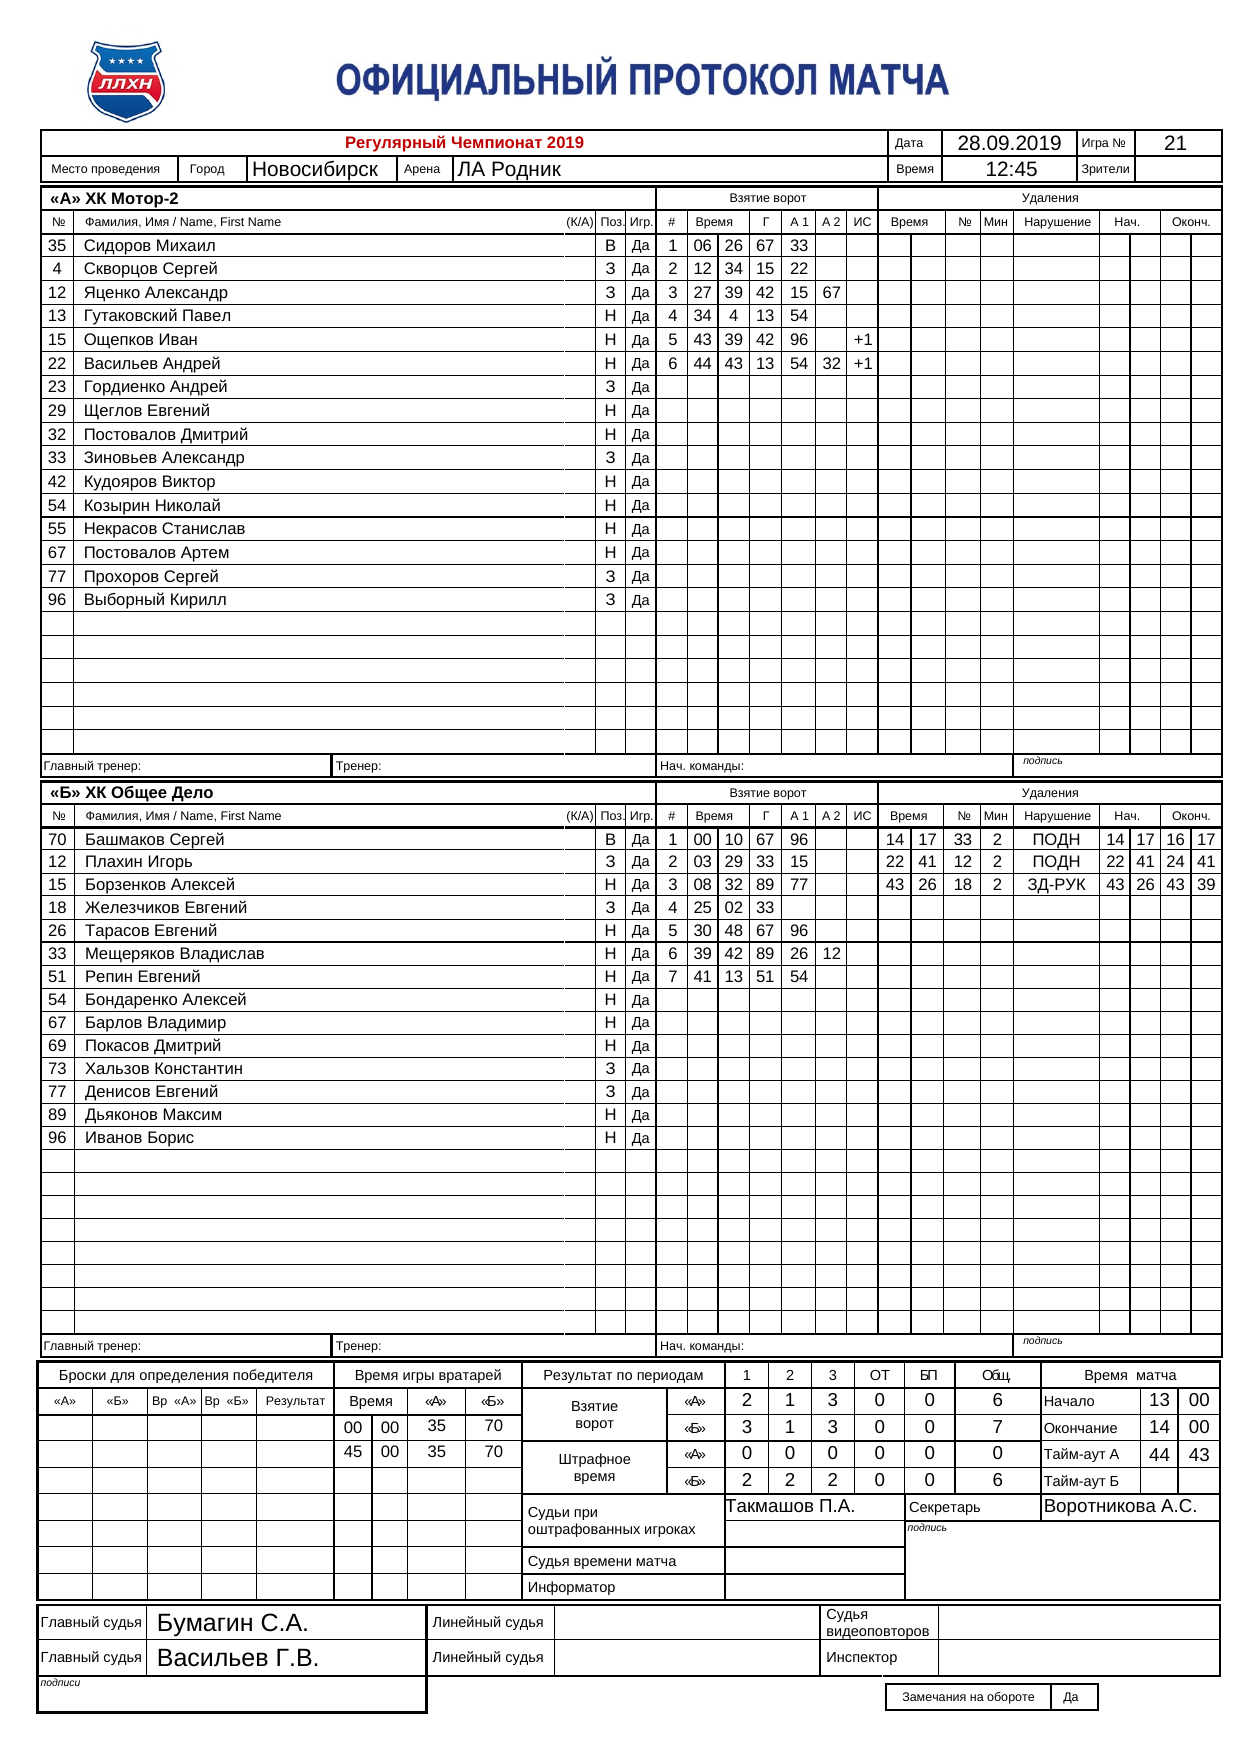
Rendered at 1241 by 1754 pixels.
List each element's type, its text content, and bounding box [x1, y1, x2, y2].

table_cell [1192, 1265, 1221, 1287]
table_cell Железчиков Евгений [75, 896, 564, 918]
table_cell Город [179, 157, 246, 181]
table_cell [1192, 989, 1221, 1011]
table_cell Да [626, 423, 655, 445]
table_cell [565, 1196, 595, 1218]
table_cell [596, 730, 625, 753]
table_cell [981, 1058, 1013, 1079]
table_cell [719, 1173, 749, 1195]
table_cell [816, 494, 846, 516]
table_cell Время [688, 211, 749, 233]
table_cell № [946, 211, 980, 233]
table_cell [750, 423, 781, 445]
table_cell [1014, 541, 1099, 564]
table_cell 27 [688, 281, 717, 303]
table_cell [719, 470, 749, 493]
table_cell [688, 1219, 717, 1241]
table_cell Линейный судья [428, 1640, 554, 1675]
table_cell [1100, 1242, 1129, 1264]
table_cell [912, 1012, 943, 1033]
table_cell [912, 1150, 943, 1172]
table_cell 13 [750, 352, 781, 374]
table_cell 69 [42, 1035, 74, 1057]
table_cell Нач. команды: [657, 755, 1012, 776]
table_cell [74, 730, 564, 753]
table_cell [1161, 1173, 1190, 1195]
table_cell Да [626, 305, 655, 327]
table_cell [1100, 281, 1129, 303]
table_cell [782, 376, 815, 398]
table_cell 33 [750, 896, 781, 918]
table_cell 10 [719, 829, 749, 849]
table_cell 0 [905, 1389, 954, 1413]
table_cell [816, 446, 846, 469]
table_cell 33 [750, 850, 781, 872]
table_cell 42 [719, 943, 749, 964]
table_cell Игр. [626, 805, 655, 826]
table_cell [944, 1012, 980, 1033]
table_cell [1161, 730, 1190, 753]
table_cell [944, 1150, 980, 1172]
table_cell [981, 920, 1013, 941]
table_cell Сидоров Михаил [74, 235, 564, 256]
table_cell [1131, 920, 1160, 941]
table_cell 14 [879, 829, 910, 849]
table_cell [816, 707, 846, 729]
table_cell 3 [726, 1415, 768, 1440]
table_cell [1192, 1311, 1221, 1333]
table_cell [782, 541, 815, 564]
table_cell [688, 659, 717, 682]
table_cell [93, 1416, 147, 1440]
table_cell [944, 896, 980, 918]
table_cell Арена [398, 157, 452, 181]
table_cell [981, 1288, 1013, 1310]
table_cell [946, 730, 980, 753]
table_cell [816, 1242, 846, 1264]
table_cell [912, 235, 945, 256]
table_cell [816, 683, 846, 706]
table_cell [946, 352, 980, 374]
table_cell подписи [39, 1677, 425, 1711]
table_cell [257, 1574, 333, 1599]
table_cell [944, 1173, 980, 1195]
table_cell [75, 1242, 564, 1264]
table_cell Штрафное время [523, 1442, 666, 1493]
table_cell [1192, 1104, 1221, 1126]
table_cell [726, 1548, 904, 1573]
table_cell [1161, 235, 1190, 256]
table_cell Да [626, 518, 655, 540]
table_cell [847, 1265, 877, 1287]
table_cell Время [335, 1389, 407, 1413]
table_cell [782, 683, 815, 706]
table_cell [912, 1219, 943, 1241]
table_cell [847, 943, 877, 964]
table_cell [816, 850, 846, 872]
table_cell [1014, 1242, 1099, 1264]
table_cell 16 [1161, 829, 1190, 849]
table_cell [1161, 257, 1190, 280]
table_cell [944, 920, 980, 941]
table_cell [1100, 235, 1129, 256]
table_cell Н [596, 541, 625, 564]
table_cell [816, 588, 846, 611]
table_cell Денисов Евгений [75, 1081, 564, 1103]
table_cell Постовалов Дмитрий [74, 423, 564, 445]
table_cell [373, 1547, 407, 1573]
table_cell [879, 235, 910, 256]
table_cell Фамилия, Имя / Name, First Name [74, 211, 565, 233]
table_cell [782, 423, 815, 445]
table_header Время игры вратарей [335, 1363, 521, 1387]
table_cell 51 [42, 966, 74, 987]
table_cell [1014, 352, 1099, 374]
table_cell [1014, 470, 1099, 493]
table_cell З [596, 565, 625, 587]
table_cell [981, 1242, 1013, 1264]
table_cell [1100, 1081, 1129, 1103]
table_cell [657, 1196, 687, 1218]
table_cell [750, 1012, 781, 1033]
table_cell [657, 707, 687, 729]
table_cell [981, 1127, 1013, 1149]
table_cell [74, 612, 564, 634]
table_cell [782, 707, 815, 729]
table_cell [1100, 707, 1129, 729]
table_cell [719, 707, 749, 729]
table_cell [565, 352, 595, 374]
table_cell [847, 683, 877, 706]
table_cell Плахин Игорь [75, 850, 564, 872]
table_cell [626, 1311, 655, 1333]
table_cell [981, 446, 1013, 469]
table_cell [1131, 541, 1160, 564]
table_cell № [42, 211, 73, 233]
table_cell [847, 257, 877, 280]
table_cell [946, 683, 980, 706]
table_cell Взятие ворот [523, 1389, 666, 1440]
table_cell Да [626, 281, 655, 303]
table_cell [912, 1196, 943, 1218]
table_cell [657, 494, 687, 516]
table_cell Секретарь [906, 1495, 1040, 1520]
table_cell [816, 829, 846, 849]
table_cell [1192, 399, 1221, 422]
table_cell 43 [688, 328, 717, 351]
table_cell [42, 1219, 74, 1241]
table_cell [879, 1035, 910, 1057]
table_cell [1100, 588, 1129, 611]
table_cell [782, 1081, 815, 1103]
table_cell [596, 1219, 625, 1241]
table_header Да [1052, 1685, 1097, 1709]
table_cell [912, 257, 945, 280]
table_cell Да [626, 1058, 655, 1079]
table_cell [1014, 399, 1099, 422]
table_cell [912, 518, 945, 540]
table_cell [726, 1575, 904, 1599]
table_cell Н [596, 1012, 625, 1033]
table_cell 29 [719, 850, 749, 872]
table_cell [782, 1219, 815, 1241]
table_cell [1161, 470, 1190, 493]
table_header Удаления [879, 188, 1221, 209]
table_cell 03 [688, 850, 717, 872]
table_cell ЗД-РУК [1014, 874, 1099, 895]
table_cell 32 [719, 874, 749, 895]
table_cell 2 [981, 850, 1013, 872]
table_header Броски для определения победителя [39, 1363, 333, 1387]
table_cell [74, 659, 564, 682]
table_cell [565, 588, 595, 611]
table_cell [1100, 1150, 1129, 1172]
table_cell Да [626, 470, 655, 493]
table_cell подпись [1014, 1335, 1221, 1356]
table_cell [466, 1547, 521, 1573]
table_cell [847, 541, 877, 564]
table_cell [148, 1468, 201, 1493]
picture [5, 28, 1179, 129]
table_cell [1100, 1265, 1129, 1287]
table_cell [750, 376, 781, 398]
table_cell [981, 565, 1013, 587]
table_cell [879, 1150, 910, 1172]
table_cell [1161, 1104, 1190, 1126]
table_cell [565, 989, 595, 1011]
table_cell [944, 1058, 980, 1079]
table_cell 6 [657, 943, 687, 964]
table_cell 29 [42, 399, 73, 422]
table_cell [946, 541, 980, 564]
table_cell [879, 989, 910, 1011]
table_cell [981, 399, 1013, 422]
table_cell [847, 896, 877, 918]
table_cell [257, 1468, 333, 1493]
table_cell 12 [42, 281, 73, 303]
table_cell Иванов Борис [75, 1127, 564, 1149]
table_cell [688, 541, 717, 564]
table_cell 34 [688, 305, 717, 327]
table_cell [816, 1058, 846, 1079]
table_cell [1192, 494, 1221, 516]
table_cell [847, 1311, 877, 1333]
table_cell 24 [1161, 850, 1190, 872]
table_cell [912, 707, 945, 729]
table_cell 70 [42, 829, 74, 849]
table_cell Главный тренер: [42, 755, 330, 776]
table_cell [981, 257, 1013, 280]
table_cell Результат [257, 1389, 333, 1413]
table_cell [847, 588, 877, 611]
table_cell [912, 1081, 943, 1103]
table_cell Тайм-аут А [1042, 1441, 1140, 1467]
table_cell Башмаков Сергей [75, 829, 564, 849]
table_cell 67 [42, 1012, 74, 1033]
table_cell [816, 423, 846, 445]
table_header Взятие ворот [657, 188, 877, 209]
table_cell [946, 257, 980, 280]
table_cell [596, 1150, 625, 1172]
table_cell 15 [42, 874, 74, 895]
table_cell Вр «А» [148, 1389, 201, 1413]
table_cell Да [626, 588, 655, 611]
table_cell [879, 1196, 910, 1218]
table_cell [93, 1494, 147, 1520]
table_cell [816, 1035, 846, 1057]
table_cell Да [626, 328, 655, 351]
table_cell 13 [750, 305, 781, 327]
table_cell 2 [726, 1468, 768, 1493]
table_cell [688, 707, 717, 729]
table_cell [428, 1677, 882, 1711]
table_cell [1192, 305, 1221, 327]
table_cell [1192, 896, 1221, 918]
table_cell [1192, 235, 1221, 256]
table_cell [1161, 612, 1190, 634]
table_cell [408, 1468, 465, 1493]
table_cell [847, 1058, 877, 1079]
table_cell [719, 588, 749, 611]
table_cell [946, 281, 980, 303]
table_cell [939, 1640, 1219, 1675]
table_cell [879, 352, 910, 374]
table_cell [816, 376, 846, 398]
table_cell [1014, 1288, 1099, 1310]
table_cell [626, 1173, 655, 1195]
table_cell [981, 352, 1013, 374]
table_cell 17 [1192, 829, 1221, 849]
table_cell [981, 1196, 1013, 1218]
table_cell [750, 1265, 781, 1287]
table_cell [596, 659, 625, 682]
table_cell Главный судья [39, 1606, 146, 1639]
table_cell [816, 1150, 846, 1172]
table_cell [816, 730, 846, 753]
table_cell [847, 659, 877, 682]
table_cell [202, 1416, 256, 1440]
table_cell [1192, 1173, 1221, 1195]
table_cell Постовалов Артем [74, 541, 564, 564]
table_cell Да [626, 943, 655, 964]
table_cell [946, 470, 980, 493]
table_cell Такмашов П.А. [726, 1495, 904, 1520]
table_cell 00 [1179, 1415, 1219, 1440]
table_cell [202, 1468, 256, 1493]
table_cell [657, 518, 687, 540]
table_cell [1192, 612, 1221, 634]
table_cell [1192, 683, 1221, 706]
table_cell 35 [408, 1416, 465, 1440]
table_cell Да [626, 352, 655, 374]
table_cell [1192, 423, 1221, 445]
table_cell Поз. [596, 805, 625, 826]
table_cell [847, 1173, 877, 1195]
table_cell 4 [657, 305, 687, 327]
table_cell [688, 518, 717, 540]
table_cell [847, 1035, 877, 1057]
table_cell [946, 235, 980, 256]
table_cell [1100, 1035, 1129, 1057]
table_cell [912, 966, 943, 987]
table_cell [148, 1547, 201, 1573]
table_cell [883, 1677, 1220, 1681]
table_cell [688, 989, 717, 1011]
table_cell [816, 328, 846, 351]
table_cell 12:45 [943, 157, 1076, 181]
table_cell [912, 1104, 943, 1126]
table_cell [816, 470, 846, 493]
table_cell [912, 399, 945, 422]
table_cell Время [688, 805, 749, 826]
table_cell 17 [912, 829, 943, 849]
table_cell 35 [42, 235, 73, 256]
table_cell [42, 612, 73, 634]
table_cell [1192, 1150, 1221, 1172]
table_cell [719, 1311, 749, 1333]
table_cell [1131, 376, 1160, 398]
table_cell [981, 588, 1013, 611]
table_cell 00 [373, 1441, 407, 1467]
table_cell [657, 1081, 687, 1103]
table_cell [981, 1150, 1013, 1172]
table_cell З [596, 446, 625, 469]
table_cell 34 [719, 257, 749, 280]
table_cell 0 [769, 1442, 811, 1467]
table_cell [565, 1150, 595, 1172]
table_cell [1100, 1012, 1129, 1033]
table_cell [750, 541, 781, 564]
table_cell Скворцов Сергей [74, 257, 564, 280]
table_cell [944, 1035, 980, 1057]
table_cell 23 [42, 376, 73, 398]
table_cell Зрители [1078, 157, 1134, 181]
table_cell [1100, 943, 1129, 964]
table_header Регулярный Чемпионат 2019 [42, 131, 887, 155]
table_cell [42, 1196, 74, 1218]
table_cell [1100, 376, 1129, 398]
table_cell [719, 1104, 749, 1126]
table_cell Игр. [626, 211, 655, 233]
table_cell [726, 1521, 904, 1546]
table_cell [1100, 352, 1129, 374]
table_cell [1100, 305, 1129, 327]
table_cell [1192, 1242, 1221, 1264]
table_cell [75, 1150, 564, 1172]
table_cell [335, 1521, 371, 1546]
table_cell 02 [719, 896, 749, 918]
table_cell 14 [1100, 829, 1129, 849]
table_cell [1192, 1058, 1221, 1079]
table_cell 42 [42, 470, 73, 493]
table_cell [1192, 1219, 1221, 1241]
table_cell [912, 659, 945, 682]
table_cell [1131, 1081, 1160, 1103]
table_cell 12 [42, 850, 74, 872]
table_cell 33 [782, 235, 815, 256]
table_cell 5 [657, 920, 687, 941]
table_cell 13 [42, 305, 73, 327]
table_cell [912, 352, 945, 374]
table_cell [565, 1173, 595, 1195]
table_cell [626, 1242, 655, 1264]
table_cell Н [596, 874, 625, 895]
table_cell [879, 896, 910, 918]
table_cell [946, 612, 980, 634]
table_cell [816, 636, 846, 658]
table_cell [750, 683, 781, 706]
table_cell Инспектор [821, 1640, 938, 1675]
table_cell [688, 1242, 717, 1264]
table_cell [626, 612, 655, 634]
table_cell [782, 1173, 815, 1195]
table_cell 51 [750, 966, 781, 987]
table_cell 1 [769, 1389, 811, 1413]
table_cell 96 [42, 588, 73, 611]
table_cell [719, 541, 749, 564]
table_cell [74, 683, 564, 706]
table_cell [981, 423, 1013, 445]
table_cell [335, 1494, 371, 1520]
table_cell [1161, 446, 1190, 469]
table_cell Новосибирск [248, 157, 396, 181]
table_cell Судья времени матча [523, 1548, 724, 1573]
table_cell [719, 376, 749, 398]
table_cell [42, 683, 73, 706]
table_cell [565, 1242, 595, 1264]
table_cell [1100, 1173, 1129, 1195]
table_cell Вр «Б» [202, 1389, 256, 1413]
table_cell [42, 659, 73, 682]
table_cell [944, 1196, 980, 1218]
table_cell 70 [466, 1416, 521, 1440]
table_cell [946, 636, 980, 658]
table_cell [946, 494, 980, 516]
table_cell [719, 612, 749, 634]
table_cell Н [596, 494, 625, 516]
table_cell [75, 1265, 564, 1287]
table_cell 39 [1192, 874, 1221, 895]
table_cell Время [879, 211, 945, 233]
table_cell «Б» [668, 1468, 724, 1493]
table_cell [1192, 281, 1221, 303]
table_cell Г [750, 805, 781, 826]
table_cell 73 [42, 1058, 74, 1079]
table_cell [257, 1441, 333, 1467]
table_cell [657, 1127, 687, 1149]
table_cell [596, 1311, 625, 1333]
table_cell [1014, 565, 1099, 587]
table_cell [719, 399, 749, 422]
table_cell [1100, 541, 1129, 564]
table_cell 89 [750, 943, 781, 964]
table_cell Мещеряков Владислав [75, 943, 564, 964]
table_cell [657, 1058, 687, 1079]
table_cell [688, 730, 717, 753]
table_cell [93, 1574, 147, 1599]
table_cell Покасов Дмитрий [75, 1035, 564, 1057]
table_cell [657, 423, 687, 445]
table_cell [565, 1058, 595, 1079]
table_cell [75, 1173, 564, 1195]
table_cell [782, 494, 815, 516]
table_cell 39 [719, 281, 749, 303]
table_cell [335, 1468, 371, 1493]
table_cell [1161, 518, 1190, 540]
table_cell [750, 1288, 781, 1310]
table_cell [782, 730, 815, 753]
table_cell [912, 1288, 943, 1310]
table_cell [1100, 612, 1129, 634]
table_cell [596, 1242, 625, 1264]
table_cell Гутаковский Павел [74, 305, 564, 327]
table_cell Васильев Андрей [74, 352, 564, 374]
table_cell [1014, 235, 1099, 256]
table_cell [750, 1242, 781, 1264]
table_cell [719, 730, 749, 753]
table_cell [202, 1574, 256, 1599]
table_cell [981, 1219, 1013, 1241]
table_cell [879, 1242, 910, 1264]
table_cell [657, 1219, 687, 1241]
table_cell [148, 1574, 201, 1599]
table_cell [688, 636, 717, 658]
table_cell [782, 588, 815, 611]
table_cell [981, 376, 1013, 398]
table_cell 3 [657, 874, 687, 895]
table_cell [912, 588, 945, 611]
table_cell [782, 989, 815, 1011]
table_cell [879, 659, 910, 682]
table_cell [373, 1574, 407, 1599]
table_cell [719, 1012, 749, 1033]
table_cell [847, 1242, 877, 1264]
table_cell [1100, 1127, 1129, 1149]
table_cell [1014, 966, 1099, 987]
table_cell [596, 1288, 625, 1310]
table_cell [626, 636, 655, 658]
table_cell [879, 636, 910, 658]
table_cell [42, 1311, 74, 1333]
table_cell 22 [42, 352, 73, 374]
table_cell [408, 1494, 465, 1520]
table_cell [912, 1127, 943, 1149]
table_cell [202, 1494, 256, 1520]
table_cell «А» [668, 1389, 724, 1413]
table_cell 15 [750, 257, 781, 280]
table_cell [1131, 1288, 1160, 1310]
table_cell [816, 920, 846, 941]
table_cell [42, 1150, 74, 1172]
table_cell [750, 588, 781, 611]
table_cell 25 [688, 896, 717, 918]
table_cell [1192, 328, 1221, 351]
table_cell [466, 1521, 521, 1546]
table_cell [912, 636, 945, 658]
table_cell 0 [905, 1442, 954, 1467]
table_cell [816, 1196, 846, 1218]
table_cell [944, 1081, 980, 1103]
table_cell [1100, 966, 1129, 987]
table_cell [657, 730, 687, 753]
table_cell Оконч. [1161, 211, 1221, 233]
table_cell Линейный судья [428, 1606, 554, 1639]
table_cell 15 [782, 281, 815, 303]
table_cell [944, 1311, 980, 1333]
table_cell [750, 707, 781, 729]
table_cell [1161, 707, 1190, 729]
table_cell 42 [750, 328, 781, 351]
table_header Дата [889, 131, 941, 155]
table_cell [565, 850, 595, 872]
table_cell [1099, 1682, 1220, 1711]
table_cell А 2 [816, 805, 846, 826]
table_cell [688, 470, 717, 493]
table_cell [42, 730, 73, 753]
table_cell [565, 423, 595, 445]
table_cell [944, 1265, 980, 1287]
table_cell [1192, 446, 1221, 469]
table_cell [1131, 1127, 1160, 1149]
table_cell [1014, 707, 1099, 729]
table_cell 96 [782, 920, 815, 941]
table_cell Барлов Владимир [75, 1012, 564, 1033]
table_cell 22 [879, 850, 910, 872]
table_cell Мин [981, 211, 1013, 233]
table_cell [719, 565, 749, 587]
table_cell 4 [719, 305, 749, 327]
table_cell 12 [944, 850, 980, 872]
table_cell 26 [1131, 874, 1160, 895]
table_cell [1014, 1150, 1099, 1172]
table_cell [719, 1127, 749, 1149]
table_cell [39, 1416, 92, 1440]
table_cell Да [626, 565, 655, 587]
table_cell Гордиенко Андрей [74, 376, 564, 398]
table_cell [946, 565, 980, 587]
table_cell 18 [944, 874, 980, 895]
table_cell ПОДН [1014, 829, 1099, 849]
table_cell [816, 565, 846, 587]
table_header 2 [769, 1363, 811, 1387]
table_cell [565, 494, 595, 516]
table_cell # [657, 211, 687, 233]
table_cell [981, 494, 1013, 516]
table_cell [688, 612, 717, 634]
table_cell Воротникова А.С. [1042, 1495, 1219, 1520]
table_cell [946, 588, 980, 611]
table_cell [847, 966, 877, 987]
table_cell 30 [688, 920, 717, 941]
table_cell [1014, 281, 1099, 303]
table_cell [946, 446, 980, 469]
table_cell [1014, 730, 1099, 753]
table_cell [42, 636, 73, 658]
table_cell [1014, 920, 1099, 941]
table_cell [944, 1127, 980, 1149]
table_cell [657, 683, 687, 706]
table_cell [879, 399, 910, 422]
table_cell [1131, 966, 1160, 987]
table_cell [565, 920, 595, 941]
table_cell [1192, 470, 1221, 493]
table_cell 26 [42, 920, 74, 941]
table_cell [596, 1196, 625, 1218]
table_cell [782, 1288, 815, 1310]
table_cell [626, 730, 655, 753]
table_cell [1192, 707, 1221, 729]
table_cell [1161, 1265, 1190, 1287]
table_cell [42, 1173, 74, 1195]
table_cell [816, 966, 846, 987]
table_cell [1100, 1311, 1129, 1333]
table_cell [1131, 1104, 1160, 1126]
table_cell [1131, 943, 1160, 964]
table_cell 41 [1192, 850, 1221, 872]
table_cell 06 [688, 235, 717, 256]
table_header «Б» ХК Общее Дело [42, 783, 655, 803]
table_cell [1192, 541, 1221, 564]
table_cell 32 [42, 423, 73, 445]
table_cell [782, 399, 815, 422]
table_cell [1161, 636, 1190, 658]
table_cell Да [626, 1127, 655, 1149]
table_cell [1100, 328, 1129, 351]
table_cell [1014, 659, 1099, 682]
table_cell [1161, 423, 1190, 445]
table_cell [1192, 518, 1221, 540]
table_cell [688, 1127, 717, 1149]
table_cell Н [596, 943, 625, 964]
table_cell [847, 494, 877, 516]
table_cell [1131, 1242, 1160, 1264]
table_cell [750, 730, 781, 753]
table_cell [1014, 1196, 1099, 1218]
table_cell [1014, 446, 1099, 469]
table_cell [847, 874, 877, 895]
table_cell [657, 1012, 687, 1033]
table_cell [912, 1173, 943, 1195]
table_cell [565, 1012, 595, 1033]
table_cell [1131, 1150, 1160, 1172]
table_cell 39 [688, 943, 717, 964]
table_cell [912, 1058, 943, 1079]
table_cell [879, 470, 910, 493]
table_cell [912, 920, 943, 941]
table_cell 7 [956, 1415, 1040, 1440]
table_cell [1100, 920, 1129, 941]
table_cell Н [596, 305, 625, 327]
table_cell [1014, 328, 1099, 351]
table_cell [1131, 989, 1160, 1011]
table_cell Г [750, 211, 781, 233]
table_cell [1192, 659, 1221, 682]
table_cell [719, 1058, 749, 1079]
table_cell [981, 1311, 1013, 1333]
table_cell [688, 588, 717, 611]
table_cell [626, 707, 655, 729]
table_cell [42, 1288, 74, 1310]
table_cell [981, 470, 1013, 493]
table_cell [1161, 565, 1190, 587]
table_cell [688, 1081, 717, 1103]
table_cell Да [626, 1035, 655, 1057]
table_cell [946, 423, 980, 445]
table_cell [1131, 636, 1160, 658]
table_cell [1131, 446, 1160, 469]
table_cell [657, 1173, 687, 1195]
table_cell 2 [981, 829, 1013, 849]
table_cell [879, 1104, 910, 1126]
table_cell [1131, 399, 1160, 422]
table_cell Н [596, 966, 625, 987]
table_cell [782, 1196, 815, 1218]
table_cell [981, 730, 1013, 753]
table_cell [782, 612, 815, 634]
table_cell [847, 235, 877, 256]
table_cell ПОДН [1014, 850, 1099, 872]
table_cell [946, 399, 980, 422]
table_cell Да [626, 989, 655, 1011]
table_cell [74, 707, 564, 729]
table_cell [657, 636, 687, 658]
table_cell [912, 989, 943, 1011]
table_cell 6 [956, 1468, 1040, 1493]
table_cell [75, 1196, 564, 1218]
table_cell З [596, 588, 625, 611]
table_cell 0 [855, 1389, 904, 1413]
table_cell [782, 1012, 815, 1033]
table_cell Поз. [596, 211, 625, 233]
table_cell [565, 565, 595, 587]
table_cell [657, 541, 687, 564]
table_cell Да [626, 966, 655, 987]
table_cell [816, 1104, 846, 1126]
table_cell Судья видеоповторов [821, 1606, 938, 1639]
table_cell [565, 659, 595, 682]
table_cell 4 [657, 896, 687, 918]
table_cell [1100, 494, 1129, 516]
table_cell [879, 446, 910, 469]
table_cell [1100, 446, 1129, 469]
table_cell [42, 1265, 74, 1287]
table_cell [1131, 1173, 1160, 1195]
table_cell [1192, 920, 1221, 941]
table_cell [688, 1288, 717, 1310]
table_cell [626, 1219, 655, 1241]
table_cell [1100, 565, 1129, 587]
table_cell [879, 1012, 910, 1033]
table_cell [408, 1547, 465, 1573]
table_cell [847, 707, 877, 729]
table_cell [466, 1494, 521, 1520]
table_cell [688, 1104, 717, 1126]
table_cell [847, 470, 877, 493]
table_cell [750, 1058, 781, 1079]
table_cell [1014, 683, 1099, 706]
table_cell [657, 612, 687, 634]
table_cell [981, 1265, 1013, 1287]
table_cell [1014, 588, 1099, 611]
table_cell [1192, 1012, 1221, 1033]
table_cell [1141, 1468, 1177, 1493]
table_cell [688, 683, 717, 706]
table_cell [565, 446, 595, 469]
table_cell [912, 305, 945, 327]
table_cell подпись [906, 1522, 1219, 1599]
table_cell [847, 376, 877, 398]
table_cell [847, 305, 877, 327]
table_cell Оконч. [1161, 805, 1221, 826]
table_cell [816, 399, 846, 422]
table_cell [879, 328, 910, 351]
table_cell [1014, 636, 1099, 658]
table_cell 17 [1131, 829, 1160, 849]
table_cell Да [626, 235, 655, 256]
table_cell [879, 920, 910, 941]
table_cell 77 [42, 565, 73, 587]
table_cell [1131, 707, 1160, 729]
table_cell [782, 470, 815, 493]
table_cell [879, 423, 910, 445]
table_cell 41 [688, 966, 717, 987]
table_cell [596, 636, 625, 658]
table_cell [1131, 257, 1160, 280]
table_cell 2 [769, 1468, 811, 1493]
table_cell [847, 1012, 877, 1033]
table_cell [1192, 376, 1221, 398]
table_cell [1131, 730, 1160, 753]
table_cell [1161, 1288, 1190, 1310]
table_cell [1100, 1219, 1129, 1241]
table_cell [750, 399, 781, 422]
table_cell 0 [855, 1415, 904, 1440]
table_cell [750, 494, 781, 516]
table_cell 22 [1100, 850, 1129, 872]
table_cell [688, 1265, 717, 1287]
table_header Результат по периодам [523, 1363, 724, 1387]
table_cell [719, 1196, 749, 1218]
table_cell [981, 518, 1013, 540]
table_cell Да [626, 446, 655, 469]
table_cell 54 [42, 989, 74, 1011]
table_cell 7 [657, 966, 687, 987]
table_cell [1161, 494, 1190, 516]
table_cell Да [626, 257, 655, 280]
table_cell [912, 1265, 943, 1287]
table_cell Главный судья [39, 1640, 146, 1675]
table_cell Начало [1042, 1389, 1140, 1413]
table_cell 35 [408, 1441, 465, 1467]
table_cell [981, 989, 1013, 1011]
table_cell [39, 1574, 92, 1599]
table_cell 08 [688, 874, 717, 895]
table_cell [750, 1150, 781, 1172]
table_cell 96 [42, 1127, 74, 1149]
table_cell 43 [719, 352, 749, 374]
table_cell Н [596, 1127, 625, 1149]
table_cell [688, 1311, 717, 1333]
table_cell [847, 1196, 877, 1218]
table_cell [816, 541, 846, 564]
table_cell Н [596, 423, 625, 445]
table_cell [981, 281, 1013, 303]
table_cell [1014, 1173, 1099, 1195]
table_cell Да [626, 874, 655, 895]
table_cell [1161, 896, 1190, 918]
table_cell ИС [847, 805, 877, 826]
table_cell З [596, 257, 625, 280]
table_cell [1161, 541, 1190, 564]
table_header 21 [1136, 131, 1221, 155]
table_cell [1131, 659, 1160, 682]
table_cell [1161, 281, 1190, 303]
table_cell 13 [1141, 1389, 1177, 1413]
table_cell [912, 446, 945, 469]
table_cell Н [596, 352, 625, 374]
table_cell [912, 1035, 943, 1057]
table_cell Да [626, 494, 655, 516]
table_cell [373, 1494, 407, 1520]
table_cell [912, 541, 945, 564]
table_cell [1192, 257, 1221, 280]
table_cell [1131, 1219, 1160, 1241]
table_cell [1131, 328, 1160, 351]
table_cell [847, 1081, 877, 1103]
table_cell [750, 612, 781, 634]
table_cell Н [596, 518, 625, 540]
table_cell [93, 1521, 147, 1546]
table_cell [1192, 1288, 1221, 1310]
table_cell 22 [782, 257, 815, 280]
table_cell [750, 636, 781, 658]
table_cell # [657, 805, 687, 826]
table_cell [1014, 376, 1099, 398]
table_cell [1161, 989, 1190, 1011]
table_cell [565, 730, 595, 753]
table_header БП [905, 1363, 954, 1387]
table_cell [879, 730, 910, 753]
table_cell [719, 1219, 749, 1241]
table_cell Да [626, 541, 655, 564]
table_cell [565, 612, 595, 634]
table_cell [1100, 518, 1129, 540]
table_cell [1131, 683, 1160, 706]
table_cell 0 [956, 1442, 1040, 1467]
table_cell [879, 1173, 910, 1195]
table_cell [847, 1288, 877, 1310]
table_cell [565, 966, 595, 987]
table_cell Прохоров Сергей [74, 565, 564, 587]
table_cell З [596, 896, 625, 918]
table_cell [93, 1468, 147, 1493]
table_cell [688, 1058, 717, 1079]
table_cell [75, 1219, 564, 1241]
table_cell [1100, 399, 1129, 422]
table_cell Н [596, 399, 625, 422]
table_cell [466, 1574, 521, 1599]
table_cell Н [596, 1104, 625, 1126]
table_cell [782, 1242, 815, 1264]
table_cell [879, 966, 910, 987]
table_cell [1131, 518, 1160, 540]
table_cell [912, 943, 943, 964]
table_cell [657, 565, 687, 587]
table_cell [847, 612, 877, 634]
table_cell Окончание [1042, 1415, 1140, 1440]
table_cell [1192, 1196, 1221, 1218]
table_cell [565, 1265, 595, 1287]
table_cell [719, 494, 749, 516]
table_cell [688, 1012, 717, 1033]
table_cell [782, 1104, 815, 1126]
table_header Игра № [1078, 131, 1134, 155]
table_cell [1014, 896, 1099, 918]
table_cell [688, 1173, 717, 1195]
table_cell [148, 1441, 201, 1467]
table_cell 0 [812, 1442, 854, 1467]
table_cell [466, 1468, 521, 1493]
table_cell [912, 730, 945, 753]
table_cell [596, 1173, 625, 1195]
table_cell [719, 659, 749, 682]
table_cell [335, 1574, 371, 1599]
table_cell 0 [726, 1442, 768, 1467]
table_cell [816, 518, 846, 540]
table_cell [565, 235, 595, 256]
table_cell [1014, 1058, 1099, 1079]
table_cell [1136, 157, 1221, 181]
table_cell [657, 989, 687, 1011]
table_cell [981, 541, 1013, 564]
table_cell [1100, 1058, 1129, 1079]
table_cell [816, 659, 846, 682]
table_cell [879, 1288, 910, 1310]
table_cell Н [596, 920, 625, 941]
table_cell [1192, 943, 1221, 964]
table_cell [879, 1311, 910, 1333]
table_cell [750, 1311, 781, 1333]
table_cell Тарасов Евгений [75, 920, 564, 941]
table_cell [782, 636, 815, 658]
table_cell [750, 989, 781, 1011]
table_cell 26 [912, 874, 943, 895]
table_cell [1131, 494, 1160, 516]
table_cell Фамилия, Имя / Name, First Name [75, 805, 565, 826]
table_cell 43 [1161, 874, 1190, 895]
table_cell Н [596, 470, 625, 493]
table_cell [565, 470, 595, 493]
table_cell 2 [657, 850, 687, 872]
table_cell [565, 376, 595, 398]
table_cell 3 [812, 1415, 854, 1440]
table_cell [408, 1574, 465, 1599]
table_cell [373, 1521, 407, 1546]
table_cell 00 [373, 1416, 407, 1440]
table_cell Главный тренер: [42, 1335, 330, 1356]
table_cell [657, 1150, 687, 1172]
table_cell 45 [335, 1441, 371, 1467]
table_cell 54 [782, 352, 815, 374]
table_cell [565, 943, 595, 964]
table_cell № [944, 805, 980, 826]
table_cell [1161, 1081, 1190, 1103]
table_cell [847, 1104, 877, 1126]
table_cell Нарушение [1014, 805, 1099, 826]
table_cell [782, 1058, 815, 1079]
table_cell Да [626, 829, 655, 849]
table_cell [912, 470, 945, 493]
table_cell [565, 305, 595, 327]
table_cell [1131, 612, 1160, 634]
table_cell [1131, 1058, 1160, 1079]
table_cell 3 [812, 1389, 854, 1413]
table_cell [750, 1196, 781, 1218]
table_cell 54 [782, 305, 815, 327]
table_header 1 [726, 1363, 768, 1387]
table_cell [1192, 636, 1221, 658]
table_cell [944, 1104, 980, 1126]
table_cell [946, 518, 980, 540]
table_cell [1100, 636, 1129, 658]
table_cell [1161, 376, 1190, 398]
table_cell «А» [39, 1389, 92, 1413]
table_cell Борзенков Алексей [75, 874, 564, 895]
table_cell [75, 1288, 564, 1310]
table_cell [1131, 1012, 1160, 1033]
table_cell 14 [1141, 1415, 1177, 1440]
table_cell [565, 257, 595, 280]
table_cell 67 [750, 920, 781, 941]
table_cell [1192, 966, 1221, 987]
table_cell [565, 707, 595, 729]
table_cell Н [596, 1035, 625, 1057]
table_cell [1131, 352, 1160, 374]
table_cell [879, 612, 910, 634]
table_cell [93, 1547, 147, 1573]
table_cell «Б » [466, 1389, 521, 1413]
table_cell [688, 446, 717, 469]
table_cell [1131, 305, 1160, 327]
table_cell Время [879, 805, 943, 826]
table_cell [946, 376, 980, 398]
table_cell [981, 707, 1013, 729]
table_cell [75, 1311, 564, 1333]
table_cell [1192, 1081, 1221, 1103]
table_cell [816, 1012, 846, 1033]
table_cell [847, 399, 877, 422]
table_cell [1192, 1127, 1221, 1149]
table_cell 67 [816, 281, 846, 303]
table_cell [74, 636, 564, 658]
table_cell 3 [657, 281, 687, 303]
table_cell [565, 896, 595, 918]
table_cell Да [626, 1081, 655, 1103]
table_cell Дьяконов Максим [75, 1104, 564, 1126]
table_cell [1014, 1035, 1099, 1057]
table_cell «А» [668, 1442, 724, 1467]
table_cell «Б» [93, 1389, 147, 1413]
table_cell В [596, 829, 625, 849]
table_cell [1131, 896, 1160, 918]
table_cell Мин [981, 805, 1013, 826]
table_cell [1100, 470, 1129, 493]
table_cell ЛА Родник [454, 157, 887, 181]
table_cell [1161, 399, 1190, 422]
table_cell [565, 683, 595, 706]
table_cell [688, 399, 717, 422]
table_cell 13 [719, 966, 749, 987]
table_cell [981, 966, 1013, 987]
table_cell 2 [812, 1468, 854, 1493]
table_cell +1 [847, 328, 877, 351]
table_cell [816, 1173, 846, 1195]
table_cell [565, 1104, 595, 1126]
table_cell подпись [1014, 755, 1221, 776]
table_cell 00 [335, 1416, 371, 1440]
table_cell [1100, 423, 1129, 445]
table_cell 1 [769, 1415, 811, 1440]
table_cell [555, 1606, 819, 1639]
table_cell [257, 1494, 333, 1520]
table_cell Ощепков Иван [74, 328, 564, 351]
table_cell [1192, 730, 1221, 753]
table_cell Зиновьев Александр [74, 446, 564, 469]
table_cell ИС [847, 211, 877, 233]
table_cell [1131, 281, 1160, 303]
table_cell [816, 235, 846, 256]
table_header Удаления [879, 783, 1221, 803]
table_cell З [596, 850, 625, 872]
table_cell [1161, 683, 1190, 706]
table_cell [1161, 588, 1190, 611]
table_cell [719, 423, 749, 445]
table_cell [1161, 966, 1190, 987]
table_cell [565, 541, 595, 564]
table_cell [847, 989, 877, 1011]
table_cell 32 [816, 352, 846, 374]
table_cell [782, 1311, 815, 1333]
table_cell +1 [847, 352, 877, 374]
table_cell [1161, 920, 1190, 941]
table_cell [688, 376, 717, 398]
table_cell [750, 1127, 781, 1149]
table_cell [1014, 1311, 1099, 1333]
table_cell 00 [1179, 1389, 1219, 1413]
table_cell [1179, 1468, 1219, 1493]
table_cell 0 [855, 1468, 904, 1493]
table_cell [1161, 305, 1190, 327]
table_cell 67 [750, 235, 781, 256]
table_cell [912, 376, 945, 398]
table_cell [1131, 423, 1160, 445]
table_cell [782, 518, 815, 540]
table_cell [879, 1127, 910, 1149]
table_cell 55 [42, 518, 73, 540]
table_cell [626, 1265, 655, 1287]
table_cell [257, 1521, 333, 1546]
table_cell [565, 1081, 595, 1103]
table_cell [912, 896, 943, 918]
table_cell 41 [1131, 850, 1160, 872]
table_cell [847, 423, 877, 445]
table_cell [912, 1311, 943, 1333]
table_cell [719, 989, 749, 1011]
table_cell Да [626, 376, 655, 398]
table_cell Репин Евгений [75, 966, 564, 987]
table_cell [981, 235, 1013, 256]
table_cell № [42, 805, 74, 826]
table_cell [879, 1219, 910, 1241]
table_cell [1014, 1219, 1099, 1241]
table_cell 15 [782, 850, 815, 872]
table_cell Да [626, 399, 655, 422]
table_cell [1161, 1012, 1190, 1033]
table_cell (К/А) [565, 805, 595, 826]
table_cell 96 [782, 829, 815, 849]
table_cell [782, 446, 815, 469]
table_cell [1014, 1127, 1099, 1149]
table_cell 4 [42, 257, 73, 280]
table_cell Нач. [1100, 805, 1160, 826]
table_cell 48 [719, 920, 749, 941]
table_cell 77 [42, 1081, 74, 1103]
table_cell [148, 1494, 201, 1520]
table_cell [1131, 1265, 1160, 1287]
table_cell Бумагин С.А. [147, 1606, 425, 1639]
table_cell [688, 1035, 717, 1057]
table_cell [1161, 659, 1190, 682]
table_cell [1014, 943, 1099, 964]
table_cell [39, 1521, 92, 1546]
table_cell [39, 1547, 92, 1573]
table_cell [879, 541, 910, 564]
table_cell Да [626, 896, 655, 918]
table_cell [782, 1265, 815, 1287]
table_cell [879, 494, 910, 516]
table_cell [912, 328, 945, 351]
table_cell [565, 874, 595, 895]
table_cell [946, 328, 980, 351]
table_cell [373, 1468, 407, 1493]
table_cell 33 [944, 829, 980, 849]
table_cell [981, 612, 1013, 634]
table_cell [782, 659, 815, 682]
table_cell А 1 [782, 211, 815, 233]
table_cell [719, 1035, 749, 1057]
table_cell [1131, 235, 1160, 256]
table_cell [565, 1035, 595, 1057]
table_cell [1192, 588, 1221, 611]
table_cell 12 [816, 943, 846, 964]
table_cell (К/А) [565, 211, 595, 233]
table_cell [981, 305, 1013, 327]
table_cell [1161, 1219, 1190, 1241]
table_cell [93, 1441, 147, 1467]
table_cell 2 [726, 1389, 768, 1413]
table_cell [782, 565, 815, 587]
table_cell 67 [750, 829, 781, 849]
table_cell [981, 1081, 1013, 1103]
table_cell Тайм-аут Б [1042, 1468, 1140, 1493]
table_cell [782, 1150, 815, 1172]
table_cell [565, 328, 595, 351]
table_cell [1014, 1012, 1099, 1033]
table_cell [750, 565, 781, 587]
table_cell [202, 1441, 256, 1467]
table_cell [816, 896, 846, 918]
table_cell Да [626, 920, 655, 941]
table_cell Информатор [523, 1575, 724, 1599]
table_cell Козырин Николай [74, 494, 564, 516]
table_cell [148, 1521, 201, 1546]
table_cell [981, 659, 1013, 682]
table_cell [565, 636, 595, 658]
table_cell [719, 1242, 749, 1264]
table_cell З [596, 376, 625, 398]
table_cell [1161, 1035, 1190, 1057]
table_cell [750, 446, 781, 469]
table_cell [816, 1127, 846, 1149]
table_cell [847, 518, 877, 540]
table_cell [1192, 352, 1221, 374]
table_cell [981, 1035, 1013, 1057]
table_cell [1161, 1242, 1190, 1264]
table_header Время матча [1042, 1363, 1219, 1387]
table_cell 43 [1179, 1441, 1219, 1467]
table_cell Да [626, 1012, 655, 1033]
table_cell [565, 1127, 595, 1149]
table_cell [750, 1081, 781, 1103]
table_cell 0 [905, 1415, 954, 1440]
table_cell [596, 707, 625, 729]
table_cell [816, 257, 846, 280]
table_cell [946, 659, 980, 682]
table_cell [847, 829, 877, 849]
table_cell [944, 1219, 980, 1241]
table_cell 2 [981, 874, 1013, 895]
table_cell [912, 494, 945, 516]
table_cell [626, 1196, 655, 1218]
table_cell [657, 376, 687, 398]
table_cell 33 [42, 943, 74, 964]
table_cell [555, 1640, 819, 1675]
table_cell 26 [782, 943, 815, 964]
table_cell [750, 659, 781, 682]
table_cell 77 [782, 874, 815, 895]
table_cell Нач. команды: [657, 1335, 1012, 1356]
table_cell [1100, 1196, 1129, 1218]
table_cell Судьи при оштрафованных игроках [523, 1495, 724, 1546]
table_cell [657, 1104, 687, 1126]
table_cell [1100, 257, 1129, 280]
table_cell [596, 612, 625, 634]
table_cell [1131, 1196, 1160, 1218]
table_cell [202, 1547, 256, 1573]
table_cell [912, 423, 945, 445]
table_cell [335, 1547, 371, 1573]
table_cell [816, 1081, 846, 1103]
table_cell [847, 446, 877, 469]
table_cell [847, 920, 877, 941]
table_cell [750, 1035, 781, 1057]
table_cell [719, 1150, 749, 1172]
table_cell [1014, 423, 1099, 445]
table_cell [1100, 730, 1129, 753]
table_cell [1131, 1035, 1160, 1057]
table_cell 67 [42, 541, 73, 564]
table_cell Время [889, 157, 941, 181]
table_cell Щеглов Евгений [74, 399, 564, 422]
table_cell Да [626, 850, 655, 872]
table_cell [816, 1288, 846, 1310]
table_cell [944, 1288, 980, 1310]
table_cell [1161, 352, 1190, 374]
table_cell [847, 1219, 877, 1241]
table_cell [719, 446, 749, 469]
table_cell [626, 1150, 655, 1172]
table_cell [202, 1521, 256, 1546]
table_cell 2 [657, 257, 687, 280]
table_cell Тренер: [333, 755, 655, 776]
table_cell [1192, 565, 1221, 587]
table_cell 6 [657, 352, 687, 374]
table_cell [1131, 470, 1160, 493]
table_cell [782, 1127, 815, 1149]
table_cell [719, 518, 749, 540]
table_cell Бондаренко Алексей [75, 989, 564, 1011]
table_cell [981, 683, 1013, 706]
table_cell Н [596, 989, 625, 1011]
table_cell [1131, 565, 1160, 587]
table_cell [719, 1265, 749, 1287]
table_cell 15 [42, 328, 73, 351]
table_cell [750, 1104, 781, 1126]
table_cell [879, 565, 910, 587]
table_cell [1014, 1265, 1099, 1287]
table_cell 26 [719, 235, 749, 256]
table_cell Место проведения [42, 157, 177, 181]
table_cell [847, 1150, 877, 1172]
table_cell [847, 730, 877, 753]
table_cell [879, 707, 910, 729]
table_cell [657, 446, 687, 469]
table_cell [981, 636, 1013, 658]
table_header Замечания на обороте [887, 1685, 1050, 1709]
table_cell [847, 850, 877, 872]
table_cell 44 [1141, 1441, 1177, 1467]
table_cell [657, 1311, 687, 1333]
table_cell [1131, 588, 1160, 611]
table_cell [946, 305, 980, 327]
table_cell [944, 1242, 980, 1264]
table_cell [879, 281, 910, 303]
table_header 28.09.2019 [943, 131, 1076, 155]
table_cell 0 [855, 1442, 904, 1467]
table_header ОТ [855, 1363, 904, 1387]
table_cell [1014, 989, 1099, 1011]
table_cell 1 [657, 235, 687, 256]
table_cell [657, 470, 687, 493]
table_cell [879, 257, 910, 280]
table_cell [816, 989, 846, 1011]
table_cell [565, 518, 595, 540]
table_cell [912, 683, 945, 706]
table_cell [1014, 612, 1099, 634]
table_cell [565, 281, 595, 303]
table_header «А» ХК Мотор-2 [42, 188, 655, 209]
table_cell Хальзов Константин [75, 1058, 564, 1079]
table_cell [1192, 1035, 1221, 1057]
table_cell [1100, 1104, 1129, 1126]
table_cell [565, 829, 595, 849]
table_cell Яценко Александр [74, 281, 564, 303]
table_cell 39 [719, 328, 749, 351]
table_cell 96 [782, 328, 815, 351]
table_cell [981, 943, 1013, 964]
table_cell [981, 1104, 1013, 1126]
table_cell 70 [466, 1441, 521, 1467]
table_cell 5 [657, 328, 687, 351]
table_cell [750, 1219, 781, 1241]
table_cell [719, 1081, 749, 1103]
table_cell 43 [1100, 874, 1129, 895]
table_cell [816, 874, 846, 895]
table_cell [1014, 494, 1099, 516]
table_cell [688, 423, 717, 445]
table_cell [847, 1127, 877, 1149]
table_cell [657, 1242, 687, 1264]
table_cell З [596, 1058, 625, 1079]
table_cell Нарушение [1014, 211, 1099, 233]
table_cell [981, 896, 1013, 918]
table_cell А 2 [816, 211, 846, 233]
table_cell [944, 966, 980, 987]
table_cell [944, 989, 980, 1011]
table_cell Н [596, 328, 625, 351]
table_cell «А» [408, 1389, 465, 1413]
table_cell [719, 636, 749, 658]
table_cell [1100, 1288, 1129, 1310]
table_cell А 1 [782, 805, 815, 826]
table_cell [879, 305, 910, 327]
table_cell [688, 565, 717, 587]
table_cell [879, 518, 910, 540]
table_cell [912, 281, 945, 303]
table_cell З [596, 1081, 625, 1103]
table_cell [719, 683, 749, 706]
table_cell [1100, 989, 1129, 1011]
table_cell [939, 1606, 1219, 1639]
table_cell [657, 1265, 687, 1287]
table_cell [596, 683, 625, 706]
table_cell [626, 659, 655, 682]
table_cell [688, 1150, 717, 1172]
table_cell Нач. [1100, 211, 1160, 233]
table_cell [1161, 1127, 1190, 1149]
table_cell [408, 1521, 465, 1546]
table_cell [688, 494, 717, 516]
table_cell 44 [688, 352, 717, 374]
table_cell [257, 1416, 333, 1440]
table_header 3 [812, 1363, 854, 1387]
table_cell 00 [688, 829, 717, 849]
table_cell 43 [879, 874, 910, 895]
table_cell [42, 707, 73, 729]
table_cell [1161, 1196, 1190, 1218]
table_cell [39, 1468, 92, 1493]
table_cell 41 [912, 850, 943, 872]
table_cell 0 [905, 1468, 954, 1493]
table_cell [565, 1288, 595, 1310]
table_cell 89 [750, 874, 781, 895]
table_cell [816, 1265, 846, 1287]
table_cell [1100, 683, 1129, 706]
table_cell [1161, 1058, 1190, 1079]
table_header Взятие ворот [657, 783, 877, 803]
table_cell [596, 1265, 625, 1287]
table_cell [1014, 1104, 1099, 1126]
table_cell [912, 1242, 943, 1264]
table_cell [912, 612, 945, 634]
table_cell [1161, 943, 1190, 964]
table_cell 54 [782, 966, 815, 987]
table_cell Кудояров Виктор [74, 470, 564, 493]
table_cell [688, 1196, 717, 1218]
table_cell [879, 943, 910, 964]
table_cell 54 [42, 494, 73, 516]
table_cell 6 [956, 1389, 1040, 1413]
table_cell [1161, 1311, 1190, 1333]
table_cell [565, 399, 595, 422]
table_cell [879, 1081, 910, 1103]
table_cell В [596, 235, 625, 256]
table_cell [879, 376, 910, 398]
table_cell [879, 683, 910, 706]
table_cell Да [626, 1104, 655, 1126]
table_cell [750, 518, 781, 540]
table_cell 1 [657, 829, 687, 849]
table_cell [946, 707, 980, 729]
table_cell [981, 1173, 1013, 1195]
table_cell [1131, 1311, 1160, 1333]
table_cell [847, 565, 877, 587]
table_cell Некрасов Станислав [74, 518, 564, 540]
table_cell 42 [750, 281, 781, 303]
table_cell Васильев Г.В. [147, 1640, 425, 1675]
table_cell 33 [42, 446, 73, 469]
table_cell [1014, 305, 1099, 327]
table_cell Выборный Кирилл [74, 588, 564, 611]
table_cell [816, 1219, 846, 1241]
table_cell [1100, 896, 1129, 918]
table_cell [981, 328, 1013, 351]
table_cell «Б» [668, 1415, 724, 1440]
table_cell [944, 943, 980, 964]
table_cell [782, 1035, 815, 1057]
table_cell [39, 1494, 92, 1520]
table_cell [42, 1242, 74, 1264]
table_cell 12 [688, 257, 717, 280]
table_cell [1014, 518, 1099, 540]
table_cell [657, 659, 687, 682]
table_cell [1014, 257, 1099, 280]
table_cell [565, 1219, 595, 1241]
table_cell [657, 1035, 687, 1057]
table_cell [879, 1058, 910, 1079]
table_cell [257, 1547, 333, 1573]
table_cell [148, 1416, 201, 1440]
table_cell [626, 683, 655, 706]
table_cell [912, 565, 945, 587]
table_cell [981, 1012, 1013, 1033]
table_cell [879, 588, 910, 611]
table_cell [1161, 328, 1190, 351]
table_cell [879, 1265, 910, 1287]
table_cell 89 [42, 1104, 74, 1126]
table_header Общ. [956, 1363, 1040, 1387]
table_cell [847, 281, 877, 303]
table_cell [565, 1311, 595, 1333]
table_cell [626, 1288, 655, 1310]
table_cell [657, 399, 687, 422]
table_cell [719, 1288, 749, 1310]
table_cell [750, 1173, 781, 1195]
table_cell [816, 612, 846, 634]
table_cell [1161, 1150, 1190, 1172]
table_cell [1014, 1081, 1099, 1103]
table_cell Тренер: [333, 1335, 655, 1356]
table_cell [39, 1441, 92, 1467]
table_cell [657, 588, 687, 611]
table_cell [1100, 659, 1129, 682]
table_cell [816, 1311, 846, 1333]
table_cell 18 [42, 896, 74, 918]
table_cell [847, 636, 877, 658]
table_cell [750, 470, 781, 493]
table_cell З [596, 281, 625, 303]
table_cell [816, 305, 846, 327]
table_cell [657, 1288, 687, 1310]
table_cell [782, 896, 815, 918]
